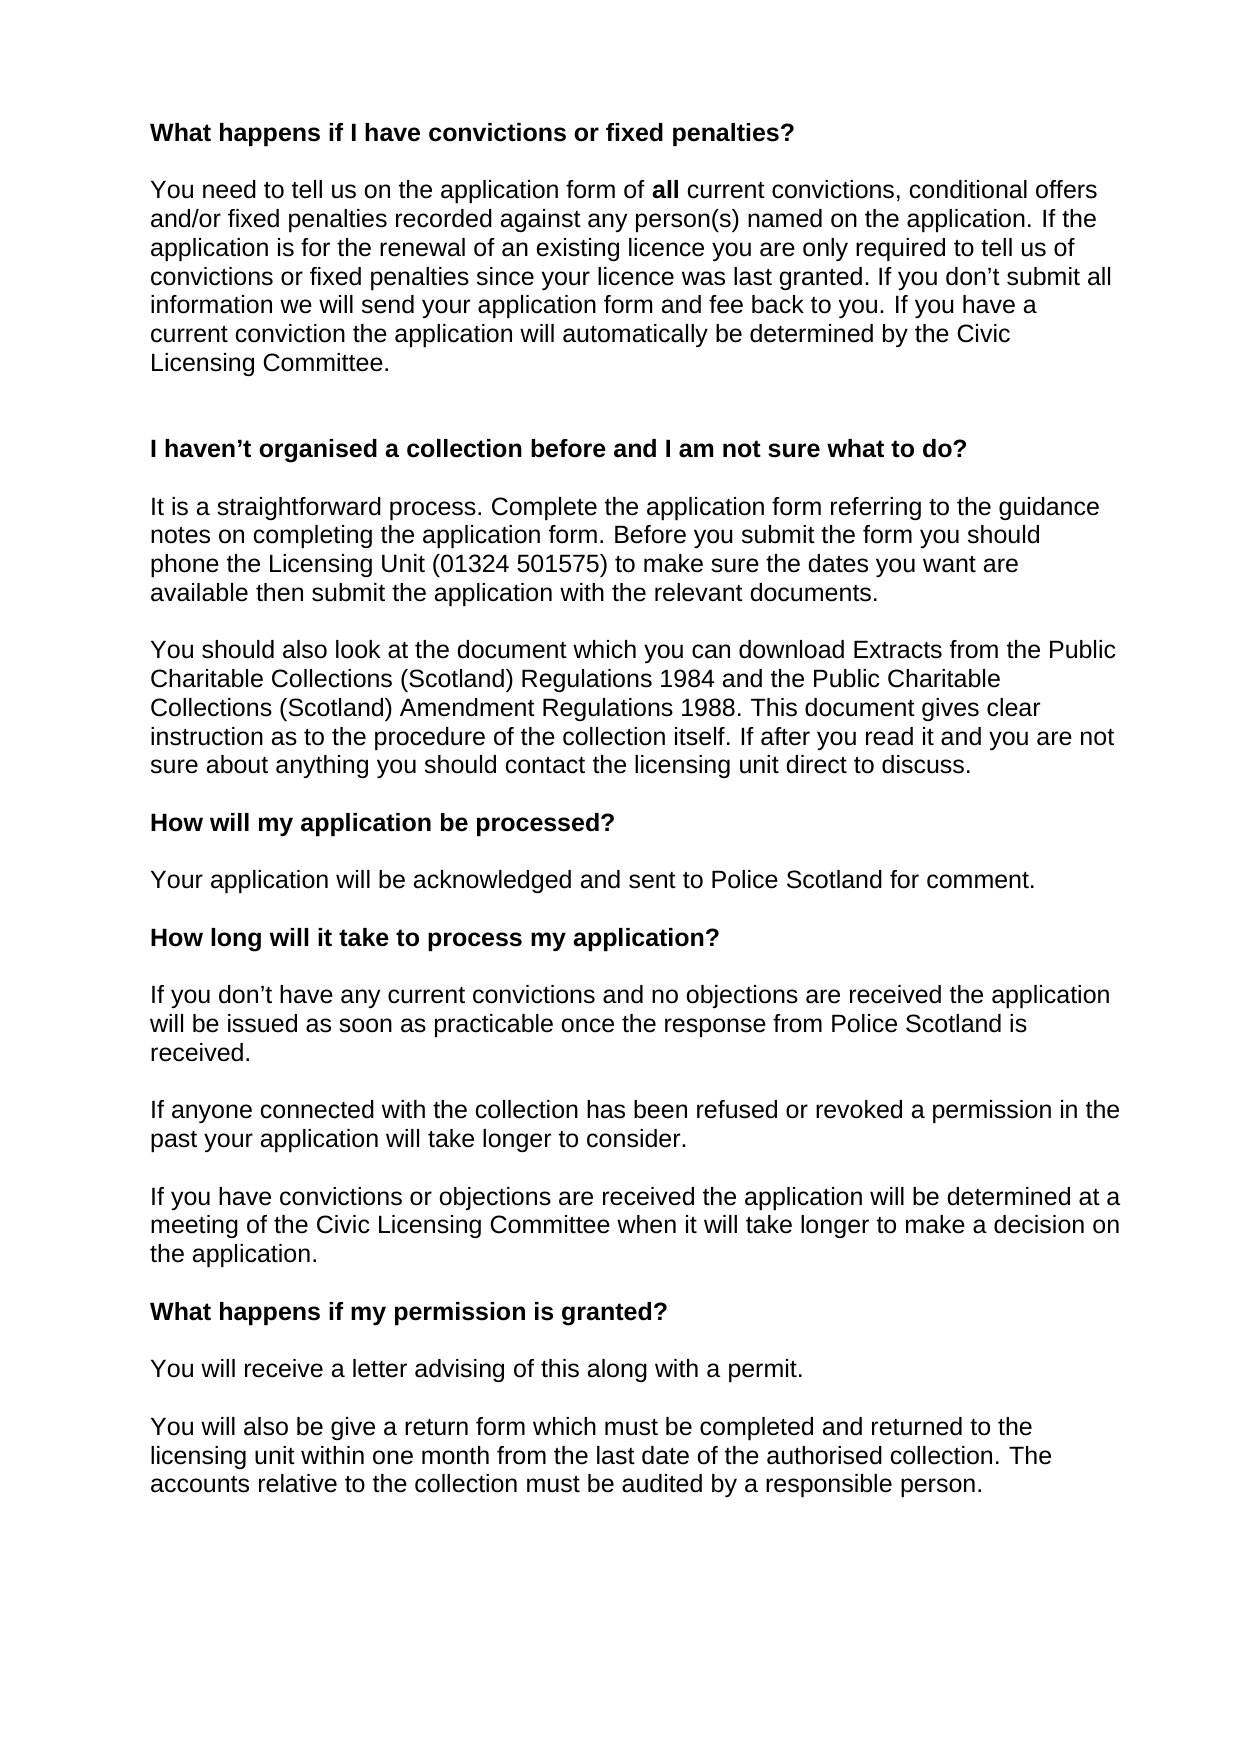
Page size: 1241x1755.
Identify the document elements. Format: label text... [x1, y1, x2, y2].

subtitle How will my application be processed? [150, 808, 1134, 837]
text If you have convictions or objections are received the application will be determined at a meeting of the Civic Licensing Committee when it will take longer to make a decision on the application. [150, 1182, 1122, 1268]
subtitle What happens if I have convictions or fixed penalties? [150, 118, 1134, 147]
text If anyone connected with the collection has been refused or revoked a permission in the past your application will take longer to consider. [150, 1096, 1123, 1153]
text You need to tell us on the application form of all current convictions, conditional offers and/or fixed penalties recorded against any person(s) named on the application. If the application is for the renewal of an existing licence you are only required to tell us of convictions or fixed penalties since your licence was last granted. If you don’t submit all information we will send your application form and fee back to you. If you have a current conviction the application will automatically be determined by the Civic Licensing Committee. [150, 175, 1114, 377]
text It is a straightforward process. Complete the application form referring to the guidance notes on completing the application form. Before you submit the form you should phone the Licensing Unit (01324 501575) to make sure the dates you want are available then submit the application with the relevant documents. [150, 492, 1107, 607]
text You will also be give a return form which must be completed and returned to the licensing unit within one month from the last date of the authorised collection. The accounts relative to the collection must be audited by a responsible person. [150, 1412, 1119, 1498]
text Your application will be acknowledged and sent to Police Scotland for comment. [150, 865, 1134, 894]
text If you don’t have any current convictions and no objections are received the application will be issued as soon as practicable once the response from Police Scotland is received. [150, 981, 1114, 1067]
subtitle I haven’t organised a collection before and I am not sure what to do? [150, 434, 1134, 463]
subtitle How long will it take to process my application? [150, 923, 1134, 952]
text You will receive a letter advising of this along with a permit. [150, 1354, 1134, 1383]
subtitle What happens if my permission is granted? [150, 1297, 1134, 1326]
text You should also look at the document which you can download Extracts from the Public Charitable Collections (Scotland) Regulations 1984 and the Public Charitable Collections (Scotland) Amendment Regulations 1988. This document gives clear instruction as to the procedure of the collection itself. If after you read it and you are not sure about anything you should contact the licensing unit direct to discuss. [150, 636, 1122, 779]
